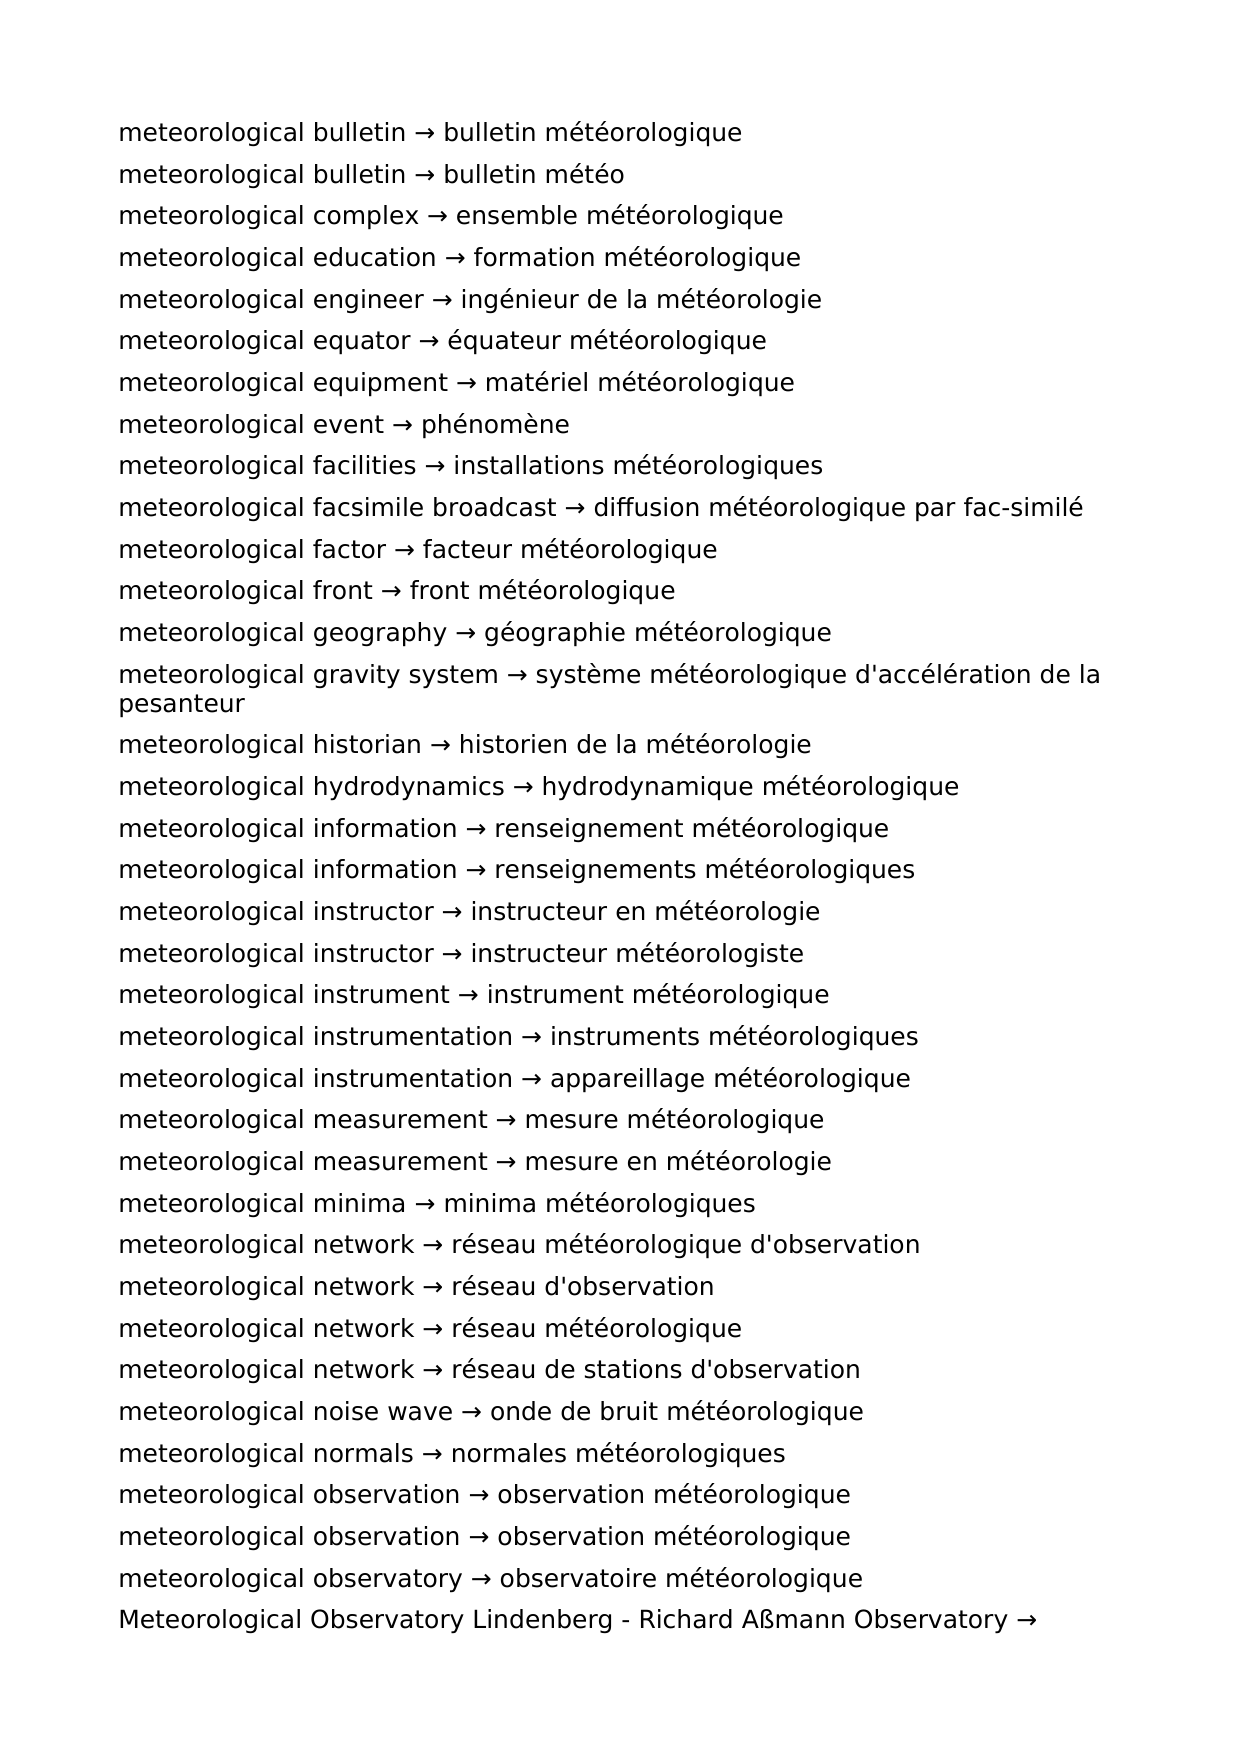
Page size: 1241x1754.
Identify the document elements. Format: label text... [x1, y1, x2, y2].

text meteorological instrumentation → appareillage météorologique [118, 1064, 1122, 1093]
text meteorological hydrodynamics → hydrodynamique météorologique [118, 772, 1122, 801]
text meteorological information → renseignement météorologique [118, 814, 1122, 843]
text meteorological instructor → instructeur en météorologie [118, 897, 1122, 926]
text meteorological event → phénomène [118, 410, 1122, 439]
text meteorological engineer → ingénieur de la météorologie [118, 285, 1122, 314]
text meteorological measurement → mesure météorologique [118, 1106, 1122, 1135]
text meteorological bulletin → bulletin météo [118, 160, 1122, 189]
text Meteorological Observatory Lindenberg - Richard Aßmann Observatory → [118, 1606, 1122, 1635]
text meteorological front → front météorologique [118, 576, 1122, 606]
text meteorological complex → ensemble météorologique [118, 201, 1122, 231]
text meteorological factor → facteur météorologique [118, 535, 1122, 564]
text meteorological normals → normales météorologiques [118, 1439, 1122, 1468]
text meteorological minima → minima météorologiques [118, 1189, 1122, 1218]
text meteorological network → réseau météorologique [118, 1314, 1122, 1343]
text meteorological facilities → installations météorologiques [118, 451, 1122, 481]
text meteorological bulletin → bulletin météorologique [118, 118, 1122, 147]
text meteorological network → réseau de stations d'observation [118, 1356, 1122, 1385]
text meteorological facsimile broadcast → diffusion météorologique par fac-similé [118, 493, 1122, 522]
text meteorological observation → observation météorologique [118, 1481, 1122, 1510]
text meteorological network → réseau d'observation [118, 1272, 1122, 1301]
text meteorological historian → historien de la météorologie [118, 731, 1122, 760]
text meteorological instrument → instrument météorologique [118, 981, 1122, 1010]
text meteorological measurement → mesure en météorologie [118, 1147, 1122, 1176]
text meteorological gravity system → système météorologique d'accélération de la pesanteur [118, 660, 1122, 718]
text meteorological education → formation météorologique [118, 243, 1122, 272]
text meteorological observatory → observatoire météorologique [118, 1564, 1122, 1593]
text meteorological observation → observation météorologique [118, 1522, 1122, 1551]
text meteorological information → renseignements météorologiques [118, 856, 1122, 885]
text meteorological geography → géographie météorologique [118, 618, 1122, 647]
text meteorological network → réseau météorologique d'observation [118, 1231, 1122, 1260]
text meteorological equipment → matériel météorologique [118, 368, 1122, 397]
text meteorological instructor → instructeur météorologiste [118, 939, 1122, 968]
text meteorological noise wave → onde de bruit météorologique [118, 1397, 1122, 1426]
text meteorological instrumentation → instruments météorologiques [118, 1022, 1122, 1051]
text meteorological equator → équateur météorologique [118, 326, 1122, 356]
